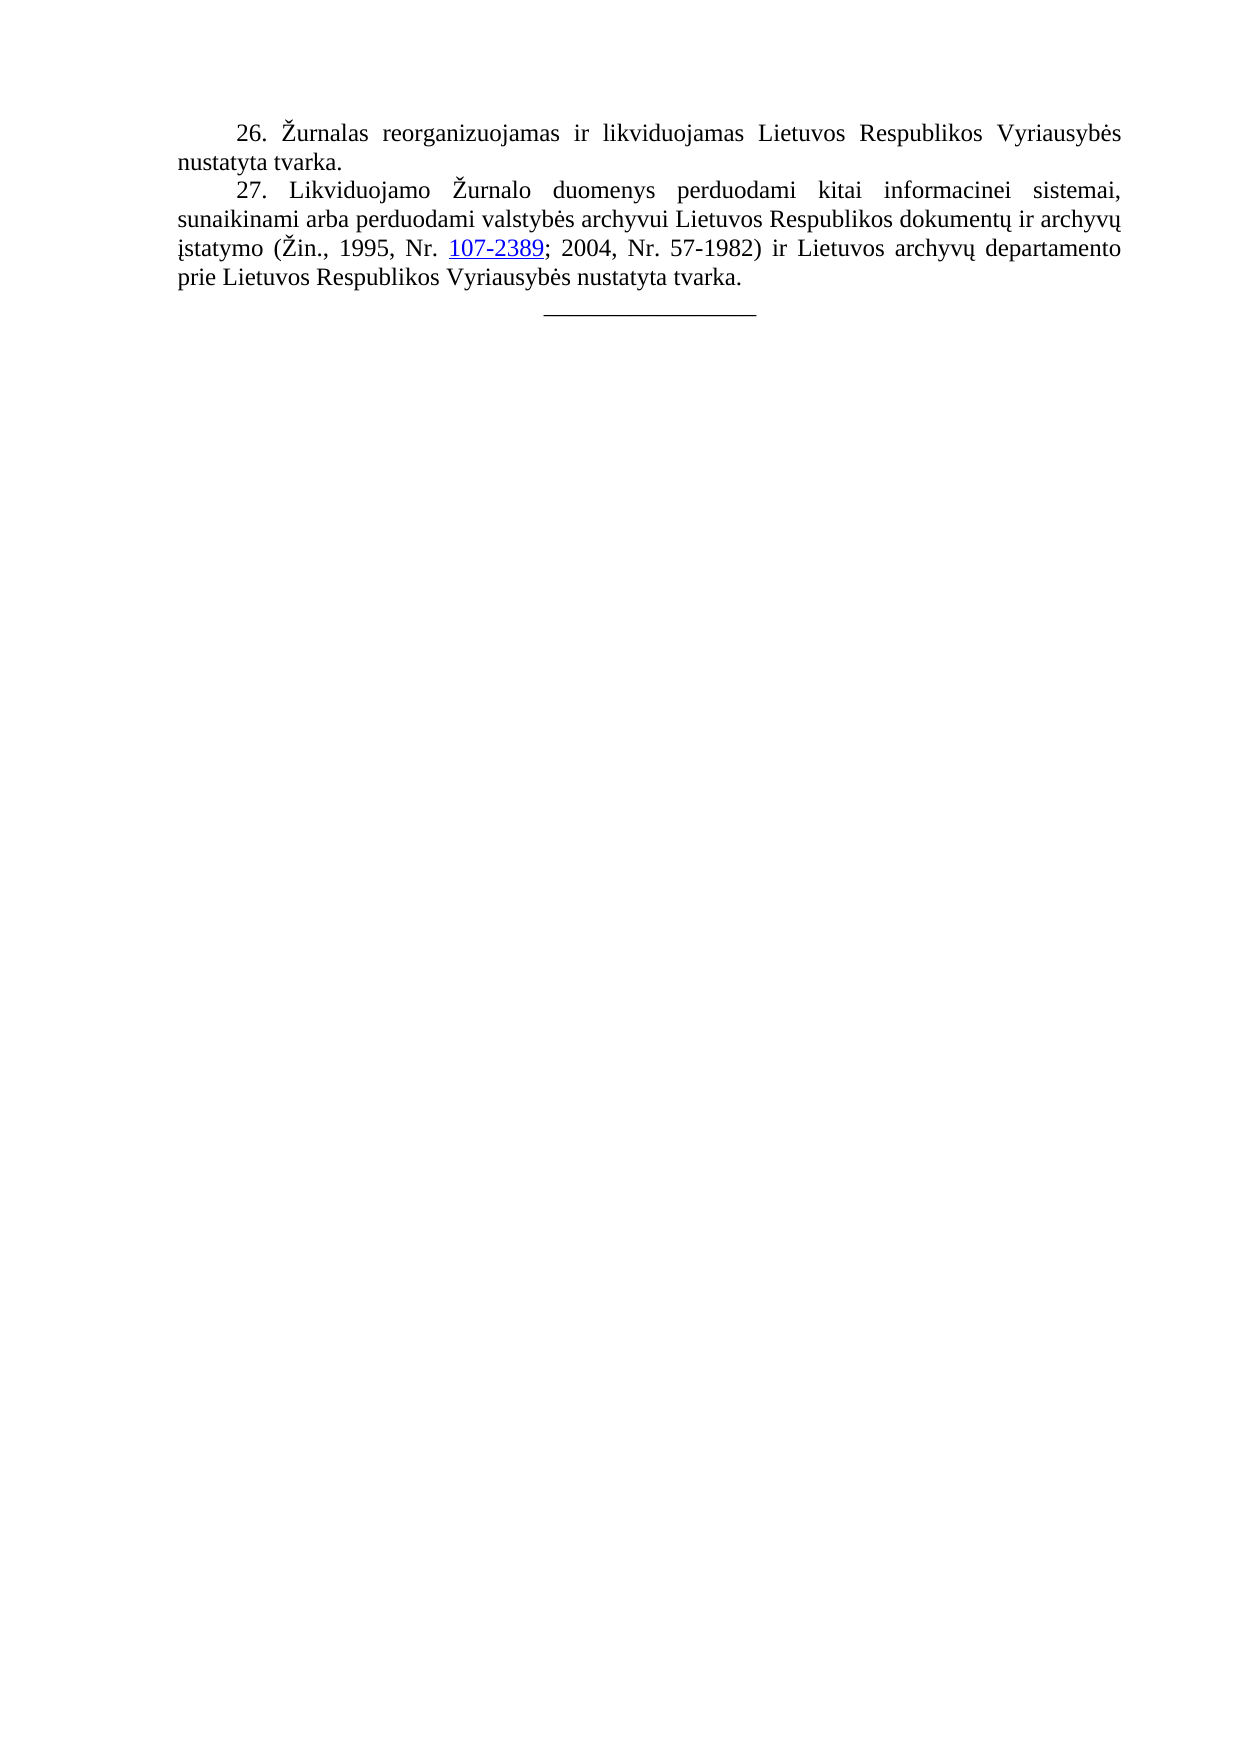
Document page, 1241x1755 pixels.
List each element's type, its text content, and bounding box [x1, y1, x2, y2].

text 27. Likviduojamo Žurnalo duomenys perduodami kitai informacinei sistemai, sunaikinami arba perduodami valstybės archyvui Lietuvos Respublikos dokumentų ir archyvų įstatymo (Žin., 1995, Nr. 107-2389; 2004, Nr. 57-1982) ir Lietuvos archyvų departamento prie Lietuvos Respublikos Vyriausybės nustatyta tvarka. [177, 176, 1122, 291]
text _________________ [177, 291, 1122, 319]
text 26. Žurnalas reorganizuojamas ir likviduojamas Lietuvos Respublikos Vyriausybės nustatyta tvarka. [177, 118, 1122, 176]
